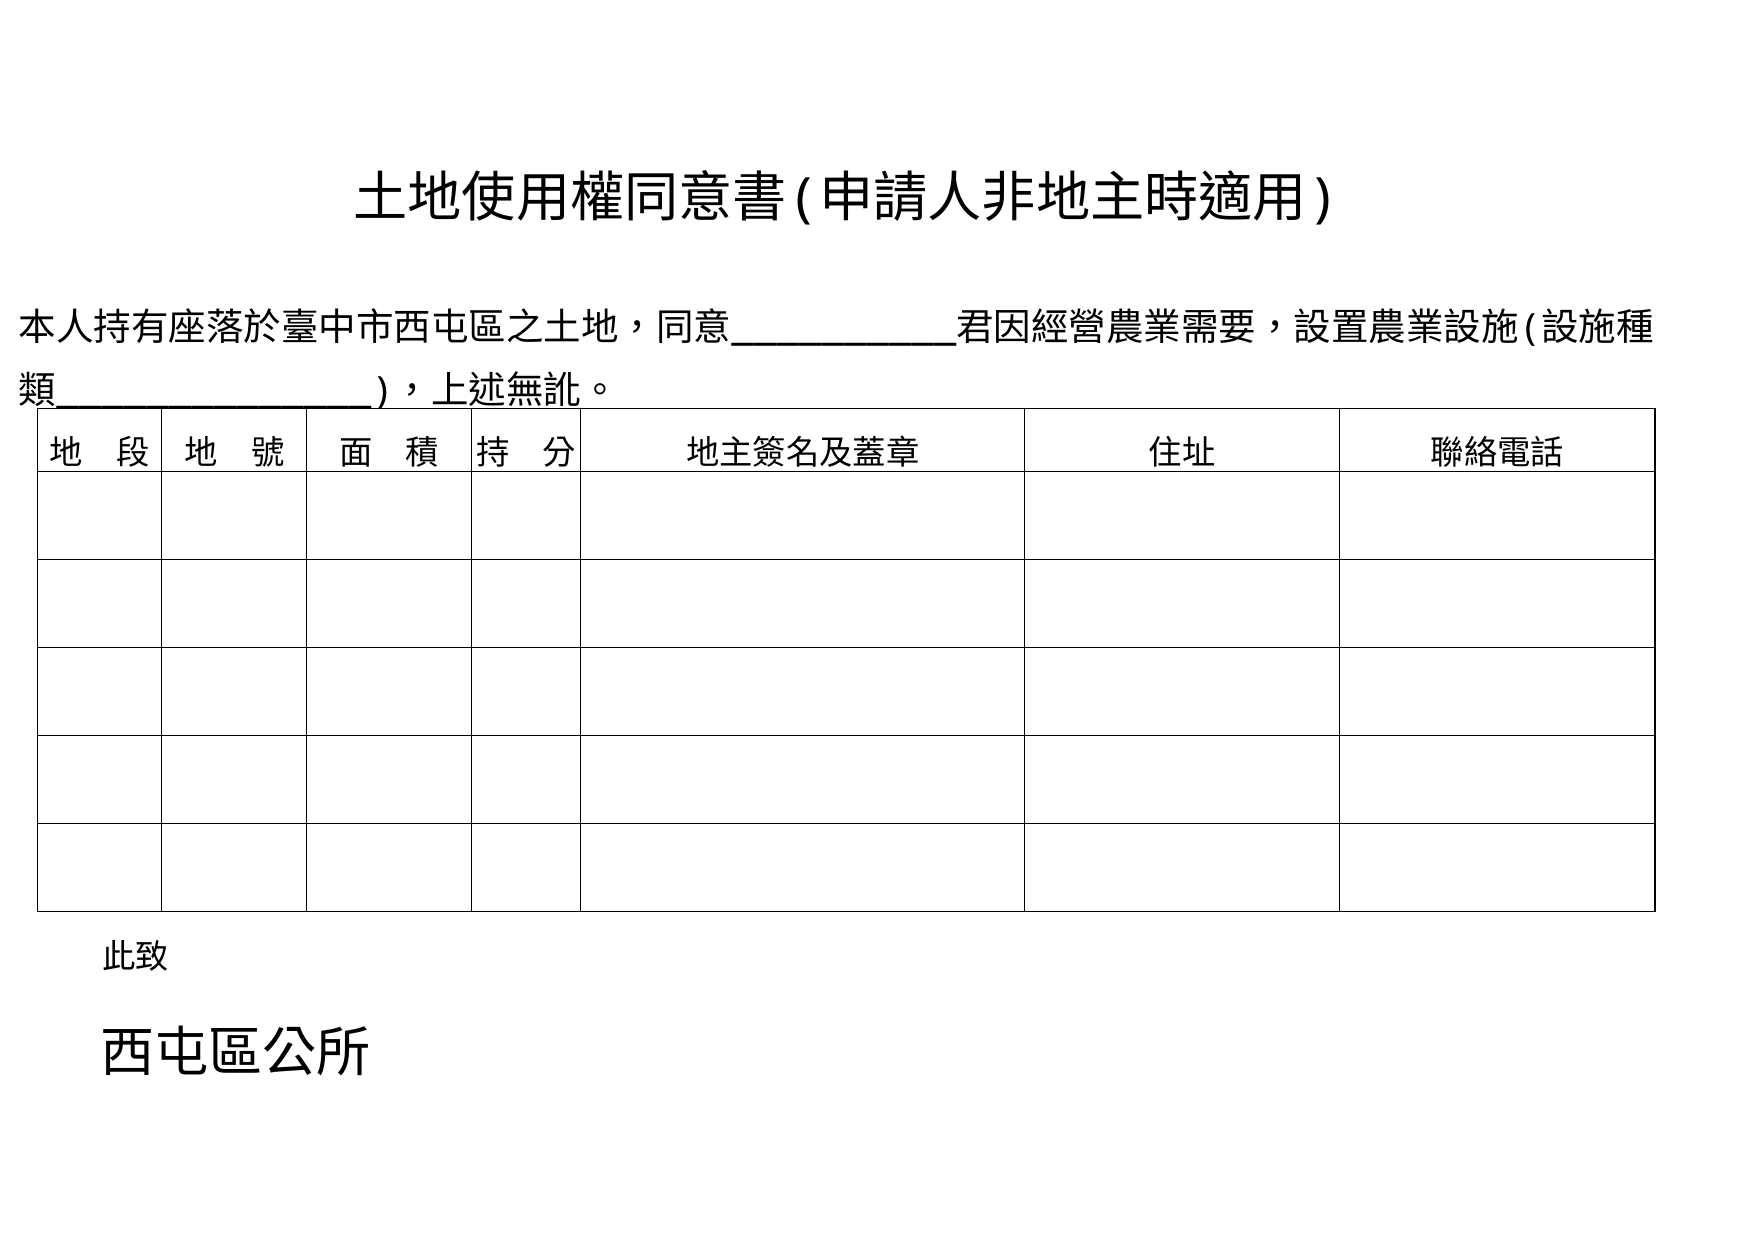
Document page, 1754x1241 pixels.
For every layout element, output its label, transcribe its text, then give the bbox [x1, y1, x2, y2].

table_header 聯絡電話 [1340, 409, 1654, 471]
table_cell [472, 648, 580, 735]
table_cell [581, 736, 1024, 823]
text 西屯區公所 [19, 975, 1674, 1100]
table_cell [1340, 472, 1654, 559]
table_cell [162, 736, 306, 823]
table_cell [38, 824, 161, 911]
text 本人持有座落於臺中市西屯區之土地，同意__________君因經營農業需要，設置農業設施(設施種類______________)，上述無訛。 [19, 283, 1674, 408]
table_header 面 積 [307, 409, 471, 471]
table_cell [1340, 824, 1654, 911]
table_cell [162, 560, 306, 647]
table_cell [307, 824, 471, 911]
table_cell [472, 560, 580, 647]
table_cell [307, 736, 471, 823]
table_cell [581, 560, 1024, 647]
table_header 地 號 [162, 409, 306, 471]
table_cell [1340, 560, 1654, 647]
table_cell [472, 736, 580, 823]
table_cell [472, 824, 580, 911]
table_cell [581, 472, 1024, 559]
table_header 地 段 [38, 409, 161, 471]
table_cell [38, 736, 161, 823]
table_cell [162, 648, 306, 735]
table_cell [581, 824, 1024, 911]
table_cell [1025, 736, 1339, 823]
table_cell [38, 648, 161, 735]
table_cell [1340, 648, 1654, 735]
table_cell [162, 824, 306, 911]
table_cell [1025, 648, 1339, 735]
text 土地使用權同意書(申請人非地主時適用) [19, 120, 1674, 245]
table_header 持 分 [472, 409, 580, 471]
table_cell [1340, 736, 1654, 823]
table_cell [38, 472, 161, 559]
table_cell [1025, 824, 1339, 911]
table_cell [307, 472, 471, 559]
table_cell [307, 648, 471, 735]
table_cell [307, 560, 471, 647]
table_header 住址 [1025, 409, 1339, 471]
table_cell [38, 560, 161, 647]
table_cell [162, 472, 306, 559]
table_cell [1025, 472, 1339, 559]
table_cell [472, 472, 580, 559]
table_cell [581, 648, 1024, 735]
table_cell [1025, 560, 1339, 647]
table_header 地主簽名及蓋章 [581, 409, 1024, 471]
text 此致 [19, 912, 1674, 975]
